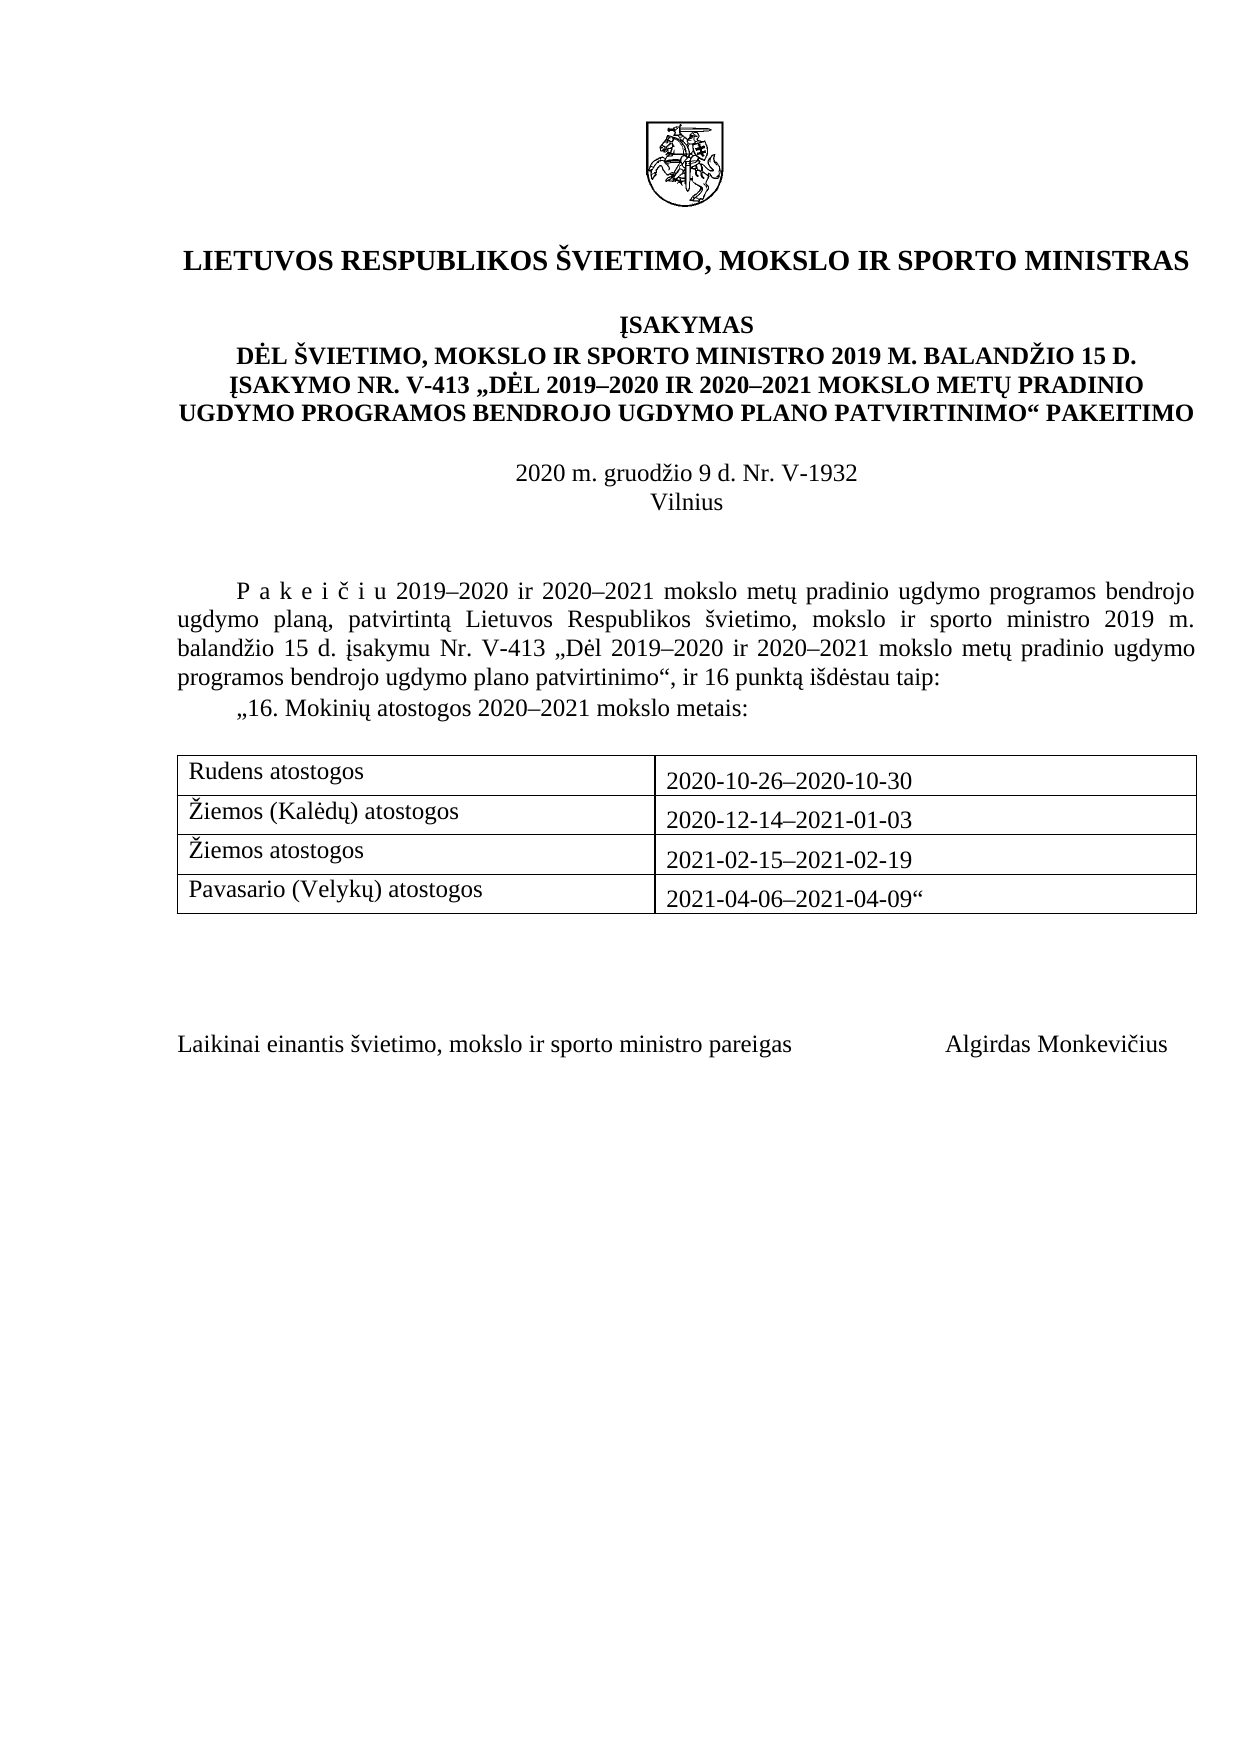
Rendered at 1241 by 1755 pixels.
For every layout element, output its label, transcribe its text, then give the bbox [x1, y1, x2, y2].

text ĮSAKYMAS [177, 310, 1196, 338]
table_cell Žiemos atostogos [178, 835, 654, 873]
text LIETUVOS RESPUBLIKOS ŠVIETIMO, MOKSLO IR SPORTO MINISTRAS [177, 243, 1196, 276]
table_cell 2021-02-15–2021-02-19 [656, 835, 1196, 873]
text „16. Mokinių atostogos 2020–2021 mokslo metais: [177, 693, 1196, 722]
table_cell 2021-04-06–2021-04-09“ [656, 875, 1196, 913]
table_cell Pavasario (Velykų) atostogos [178, 875, 654, 913]
text DĖL ŠVIETIMO, MOKSLO IR SPORTO MINISTRO 2019 M. BALANDŽIO 15 D. ĮSAKYMO NR. V-413 „DĖL 2019–2020 IR 2020–2021 MOKSLO METŲ PRADINIO UGDYMO PROGRAMOS BENDROJO UGDYMO PLANO PATVIRTINIMO“ PAKEITIMO [177, 341, 1196, 427]
table_header 2020-10-26–2020-10-30 [656, 756, 1196, 795]
table_cell Žiemos (Kalėdų) atostogos [178, 796, 654, 834]
text Vilnius [177, 487, 1196, 516]
text 2020 m. gruodžio 9 d. Nr. V-1932 [177, 458, 1196, 487]
table_header Rudens atostogos [178, 756, 654, 795]
table_cell 2020-12-14–2021-01-03 [656, 796, 1196, 834]
text P a k e i č i u 2019–2020 ir 2020–2021 mokslo metų pradinio ugdymo programos bendrojo ugdymo planą, patvirtintą Lietuvos Respublikos švietimo, mokslo ir sporto ministro 2019 m. balandžio 15 d. įsakymu Nr. V-413 „Dėl 2019–2020 ir 2020–2021 mokslo metų pradinio ugdymo programos bendrojo ugdymo plano patvirtinimo“, ir 16 punktą išdėstau taip: [177, 576, 1196, 691]
text Laikinai einantis švietimo, mokslo ir sporto ministro pareigas Algirdas Monkevičius [177, 1029, 1182, 1058]
